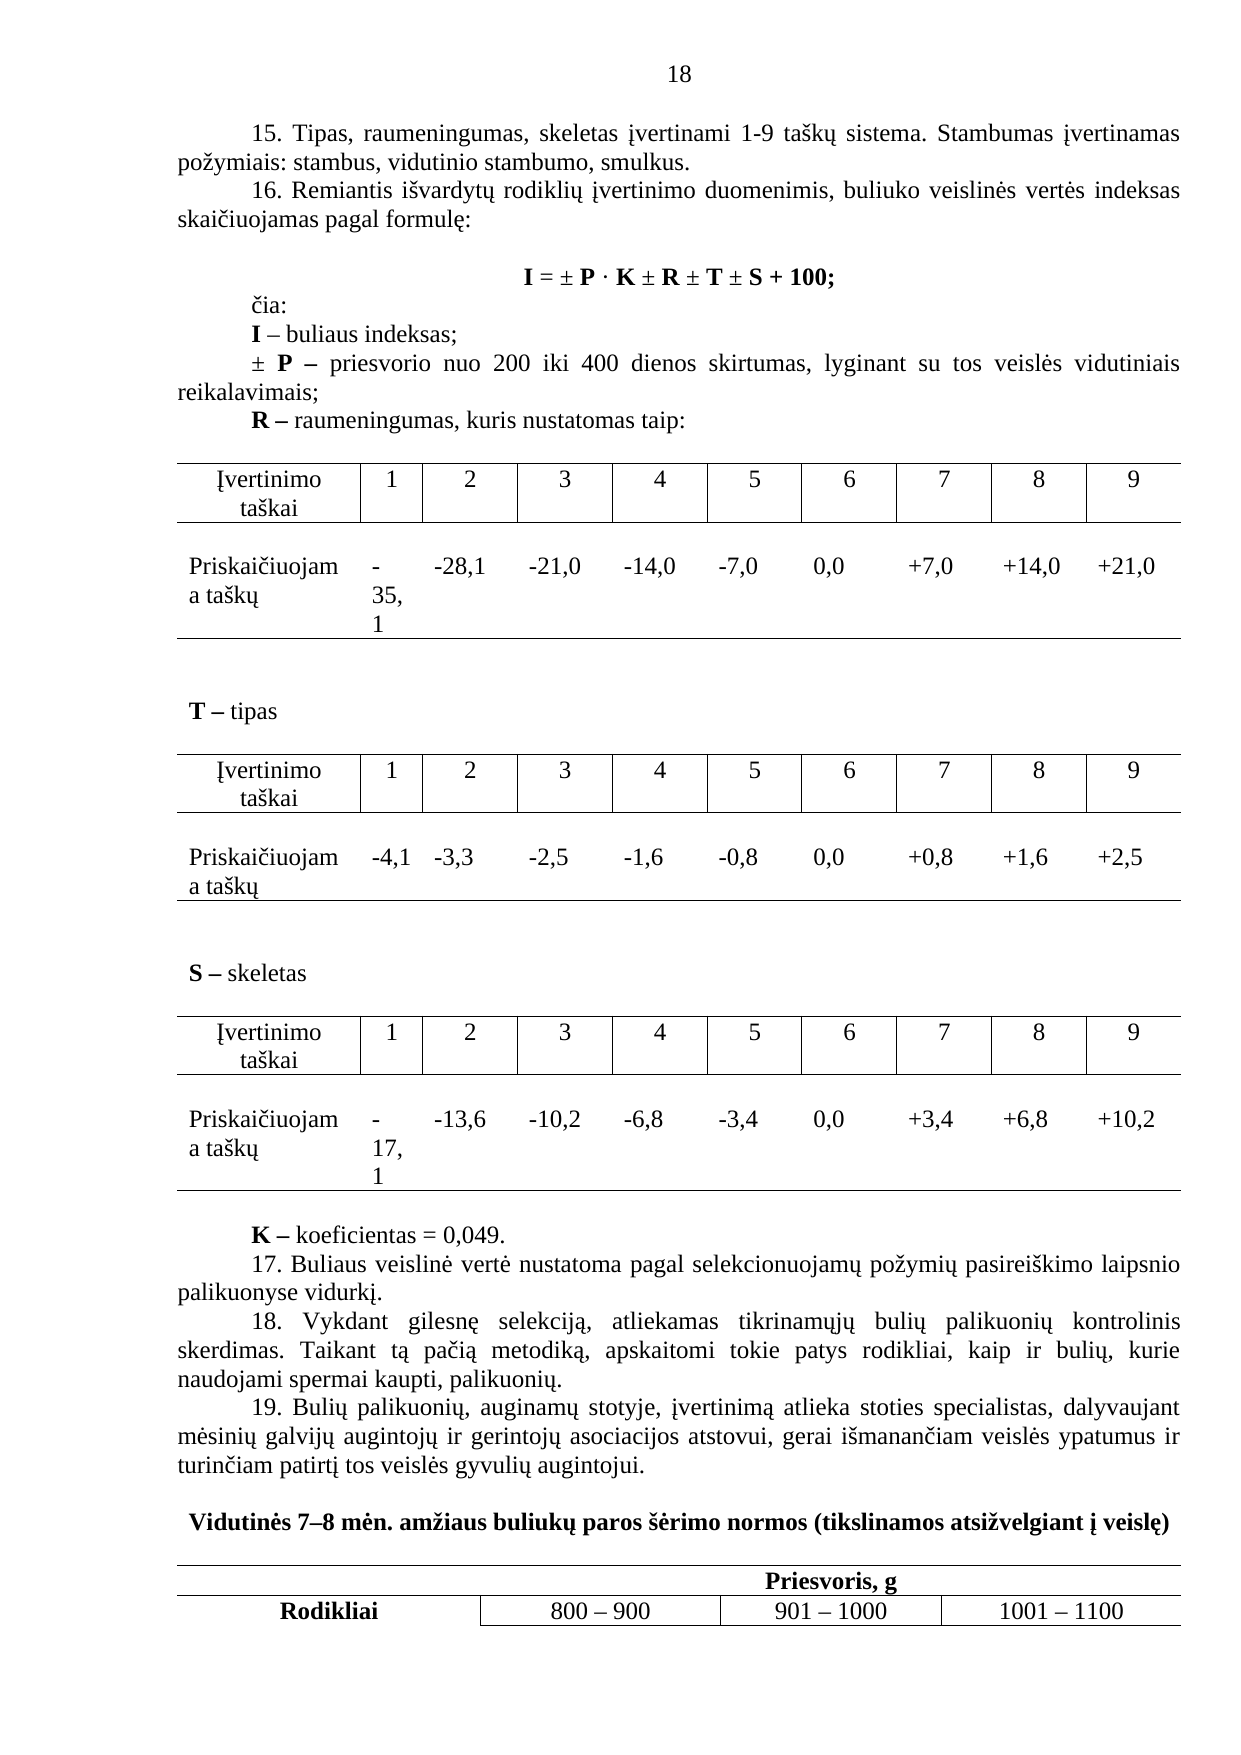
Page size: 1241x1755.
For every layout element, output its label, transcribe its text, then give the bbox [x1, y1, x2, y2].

table_cell [802, 668, 897, 696]
table_cell [897, 1075, 991, 1104]
table_cell 4 [613, 755, 707, 812]
table_cell [802, 987, 897, 1016]
table_cell +0,8 [897, 842, 991, 899]
table_cell [1086, 639, 1181, 667]
table_cell [177, 929, 360, 958]
table_cell [707, 523, 802, 551]
table_cell [612, 668, 707, 696]
table_cell [802, 696, 897, 725]
text ± P – priesvorio nuo 200 iki 400 dienos skirtumas, lyginant su tos veislės vidutiniais reikalavimais; [177, 348, 1181, 406]
table_cell [177, 901, 360, 929]
table_cell [1086, 696, 1181, 725]
table_cell T – tipas [177, 696, 360, 725]
table_cell -7,0 [707, 551, 802, 638]
text 15. Tipas, raumeningumas, skeletas įvertinami 1-9 taškų sistema. Stambumas įvertinamas požymiais: stambus, vidutinio stambumo, smulkus. [177, 118, 1181, 176]
table_cell [518, 639, 612, 667]
table_cell 9 [1087, 755, 1181, 812]
table_cell [423, 1075, 517, 1104]
table_cell [423, 523, 517, 551]
table_cell [177, 1075, 360, 1104]
table_cell [177, 987, 360, 1016]
table_cell Priskaičiuojama taškų [177, 1104, 360, 1190]
table_header 1 [361, 464, 422, 522]
table_cell [1086, 958, 1181, 987]
table_cell [802, 901, 897, 929]
table_cell 8 [992, 1017, 1086, 1074]
table_cell [360, 1075, 423, 1104]
table_cell Įvertinimo taškai [177, 755, 360, 812]
table_cell 1 [361, 1017, 422, 1074]
table_cell [423, 639, 517, 667]
text 16. Remiantis išvardytų rodiklių įvertinimo duomenimis, buliuko veislinės vertės indeksas skaičiuojamas pagal formulę: [177, 176, 1181, 233]
table_cell [802, 639, 897, 667]
table_cell [518, 725, 612, 754]
table_cell +1,6 [991, 842, 1086, 899]
table_cell [897, 523, 991, 551]
table_cell [991, 725, 1086, 754]
table_cell [518, 901, 612, 929]
table_cell [1086, 901, 1181, 929]
table_cell [518, 668, 612, 696]
table_cell 9 [1087, 1017, 1181, 1074]
text čia: [177, 291, 1181, 319]
table_cell -17,1 [360, 1104, 423, 1190]
table_cell [423, 668, 517, 696]
table_cell [360, 523, 423, 551]
table_header 4 [613, 464, 707, 522]
table_cell [802, 523, 897, 551]
table_cell [897, 696, 991, 725]
table_cell [991, 1075, 1086, 1104]
table_cell [707, 639, 802, 667]
table_cell 2 [423, 755, 517, 812]
table_header 9 [1087, 464, 1181, 522]
table_cell -4,1 [360, 842, 423, 899]
table_cell [707, 987, 802, 1016]
table_cell [518, 929, 612, 958]
table_cell [707, 668, 802, 696]
table_cell -6,8 [612, 1104, 707, 1190]
text 19. Bulių palikuonių, auginamų stotyje, įvertinimą atlieka stoties specialistas, dalyvaujant mėsinių galvijų augintojų ir gerintojų asociacijos atstovui, gerai išmanančiam veislės ypatumus ir turinčiam patirtį tos veislės gyvulių augintojui. [177, 1392, 1181, 1479]
table_cell [991, 668, 1086, 696]
table_cell [1086, 523, 1181, 551]
table_cell [707, 725, 802, 754]
table_cell [177, 523, 360, 551]
table_cell [177, 725, 360, 754]
table_cell [360, 958, 423, 987]
table_cell [360, 813, 423, 842]
table_cell [991, 901, 1086, 929]
table_cell [612, 958, 707, 987]
table_cell [177, 813, 360, 842]
table_cell 4 [613, 1017, 707, 1074]
table_cell -35,1 [360, 551, 423, 638]
table_cell 6 [802, 755, 896, 812]
table_cell -13,6 [423, 1104, 517, 1190]
text K – koeficientas = 0,049. [177, 1220, 1181, 1249]
table_cell [360, 639, 423, 667]
table_cell [518, 1075, 612, 1104]
table_cell +21,0 [1086, 551, 1181, 638]
table_cell [707, 1075, 802, 1104]
table_cell [1086, 725, 1181, 754]
table_header 6 [802, 464, 896, 522]
table_cell [518, 696, 612, 725]
table_cell [897, 813, 991, 842]
table_cell 7 [897, 755, 991, 812]
table_cell 3 [518, 1017, 612, 1074]
table_cell [1086, 813, 1181, 842]
table_cell +3,4 [897, 1104, 991, 1190]
text I = ± P · K ± R ± T ± S + 100; [177, 262, 1181, 291]
table_cell 5 [708, 1017, 801, 1074]
table_cell [897, 668, 991, 696]
table_cell [1086, 668, 1181, 696]
table_cell 6 [802, 1017, 896, 1074]
table_header 5 [708, 464, 801, 522]
text I – buliaus indeksas; [177, 319, 1181, 348]
text R – raumeningumas, kuris nustatomas taip: [177, 406, 1181, 434]
table_header 3 [518, 464, 612, 522]
table_cell [360, 696, 423, 725]
table_cell [423, 725, 517, 754]
table_cell 0,0 [802, 1104, 897, 1190]
table_cell +2,5 [1086, 842, 1181, 899]
table_cell [518, 523, 612, 551]
table_cell Rodikliai [177, 1596, 480, 1624]
table_header 2 [423, 464, 517, 522]
table_cell [897, 901, 991, 929]
table_cell -10,2 [518, 1104, 612, 1190]
table_cell 1 [361, 755, 422, 812]
table_cell 2 [423, 1017, 517, 1074]
table_cell [423, 813, 517, 842]
table_cell [612, 696, 707, 725]
table_cell +7,0 [897, 551, 991, 638]
table_cell Priskaičiuojama taškų [177, 842, 360, 899]
table_cell [177, 668, 360, 696]
table_cell [423, 958, 517, 987]
table_cell 8 [992, 755, 1086, 812]
table_cell [897, 987, 991, 1016]
table_cell 901 – 1000 [721, 1596, 941, 1624]
table_cell [991, 813, 1086, 842]
table_cell -3,3 [423, 842, 517, 899]
table_cell [518, 813, 612, 842]
table_cell S – skeletas [177, 958, 360, 987]
table_cell [991, 639, 1086, 667]
table_cell [897, 929, 991, 958]
table_cell [802, 813, 897, 842]
text 18. Vykdant gilesnę selekciją, atliekamas tikrinamųjų bulių palikuonių kontrolinis skerdimas. Taikant tą pačią metodiką, apskaitomi tokie patys rodikliai, kaip ir bulių, kurie naudojami spermai kaupti, palikuonių. [177, 1306, 1181, 1392]
text 17. Buliaus veislinė vertė nustatoma pagal selekcionuojamų požymių pasireiškimo laipsnio palikuonyse vidurkį. [177, 1249, 1181, 1306]
table_cell 800 – 900 [481, 1596, 720, 1624]
table_cell -0,8 [707, 842, 802, 899]
table_cell [360, 668, 423, 696]
table_cell [612, 813, 707, 842]
table_cell [612, 1075, 707, 1104]
table_header Įvertinimo taškai [177, 464, 360, 522]
table_cell [612, 929, 707, 958]
table_cell 7 [897, 1017, 991, 1074]
table_cell [802, 929, 897, 958]
table_header 8 [992, 464, 1086, 522]
table_cell -1,6 [612, 842, 707, 899]
table_cell [707, 813, 802, 842]
table_cell [897, 639, 991, 667]
table_cell -28,1 [423, 551, 517, 638]
table_cell Įvertinimo taškai [177, 1017, 360, 1074]
text Vidutinės 7–8 mėn. amžiaus buliukų paros šėrimo normos (tikslinamos atsižvelgiant į veislę) [177, 1507, 1181, 1536]
table_cell [612, 523, 707, 551]
table_cell [1086, 929, 1181, 958]
table_cell [360, 987, 423, 1016]
table_cell -14,0 [612, 551, 707, 638]
table_cell [612, 725, 707, 754]
table_cell [802, 1075, 897, 1104]
table_header 7 [897, 464, 991, 522]
table_cell [802, 958, 897, 987]
table_cell [518, 958, 612, 987]
table_cell Priskaičiuojama taškų [177, 551, 360, 638]
table_cell [991, 696, 1086, 725]
table_cell [360, 929, 423, 958]
table_cell [177, 639, 360, 667]
table_cell [802, 725, 897, 754]
table_cell [991, 958, 1086, 987]
table_cell +10,2 [1086, 1104, 1181, 1190]
table_cell [991, 929, 1086, 958]
table_cell [423, 987, 517, 1016]
table_cell [612, 987, 707, 1016]
table_cell 5 [708, 755, 801, 812]
table_header Priesvoris, g [481, 1566, 1181, 1595]
table_cell [1086, 1075, 1181, 1104]
table_cell [707, 901, 802, 929]
table_cell +14,0 [991, 551, 1086, 638]
table_cell [707, 929, 802, 958]
table_cell 0,0 [802, 551, 897, 638]
table_cell [423, 901, 517, 929]
table_cell [707, 958, 802, 987]
table_cell 0,0 [802, 842, 897, 899]
table_cell 3 [518, 755, 612, 812]
table_cell -3,4 [707, 1104, 802, 1190]
table_cell [897, 725, 991, 754]
table_cell [612, 901, 707, 929]
table_cell -21,0 [518, 551, 612, 638]
table_cell [518, 987, 612, 1016]
table_cell [1086, 987, 1181, 1016]
table_cell [707, 696, 802, 725]
table_cell [360, 901, 423, 929]
table_cell [991, 523, 1086, 551]
table_cell [897, 958, 991, 987]
table_cell [423, 696, 517, 725]
table_cell 1001 – 1100 [942, 1596, 1181, 1624]
table_cell [612, 639, 707, 667]
table_cell [360, 725, 423, 754]
table_cell [423, 929, 517, 958]
table_cell +6,8 [991, 1104, 1086, 1190]
table_cell [991, 987, 1086, 1016]
table_header [177, 1566, 481, 1595]
table_cell -2,5 [518, 842, 612, 899]
